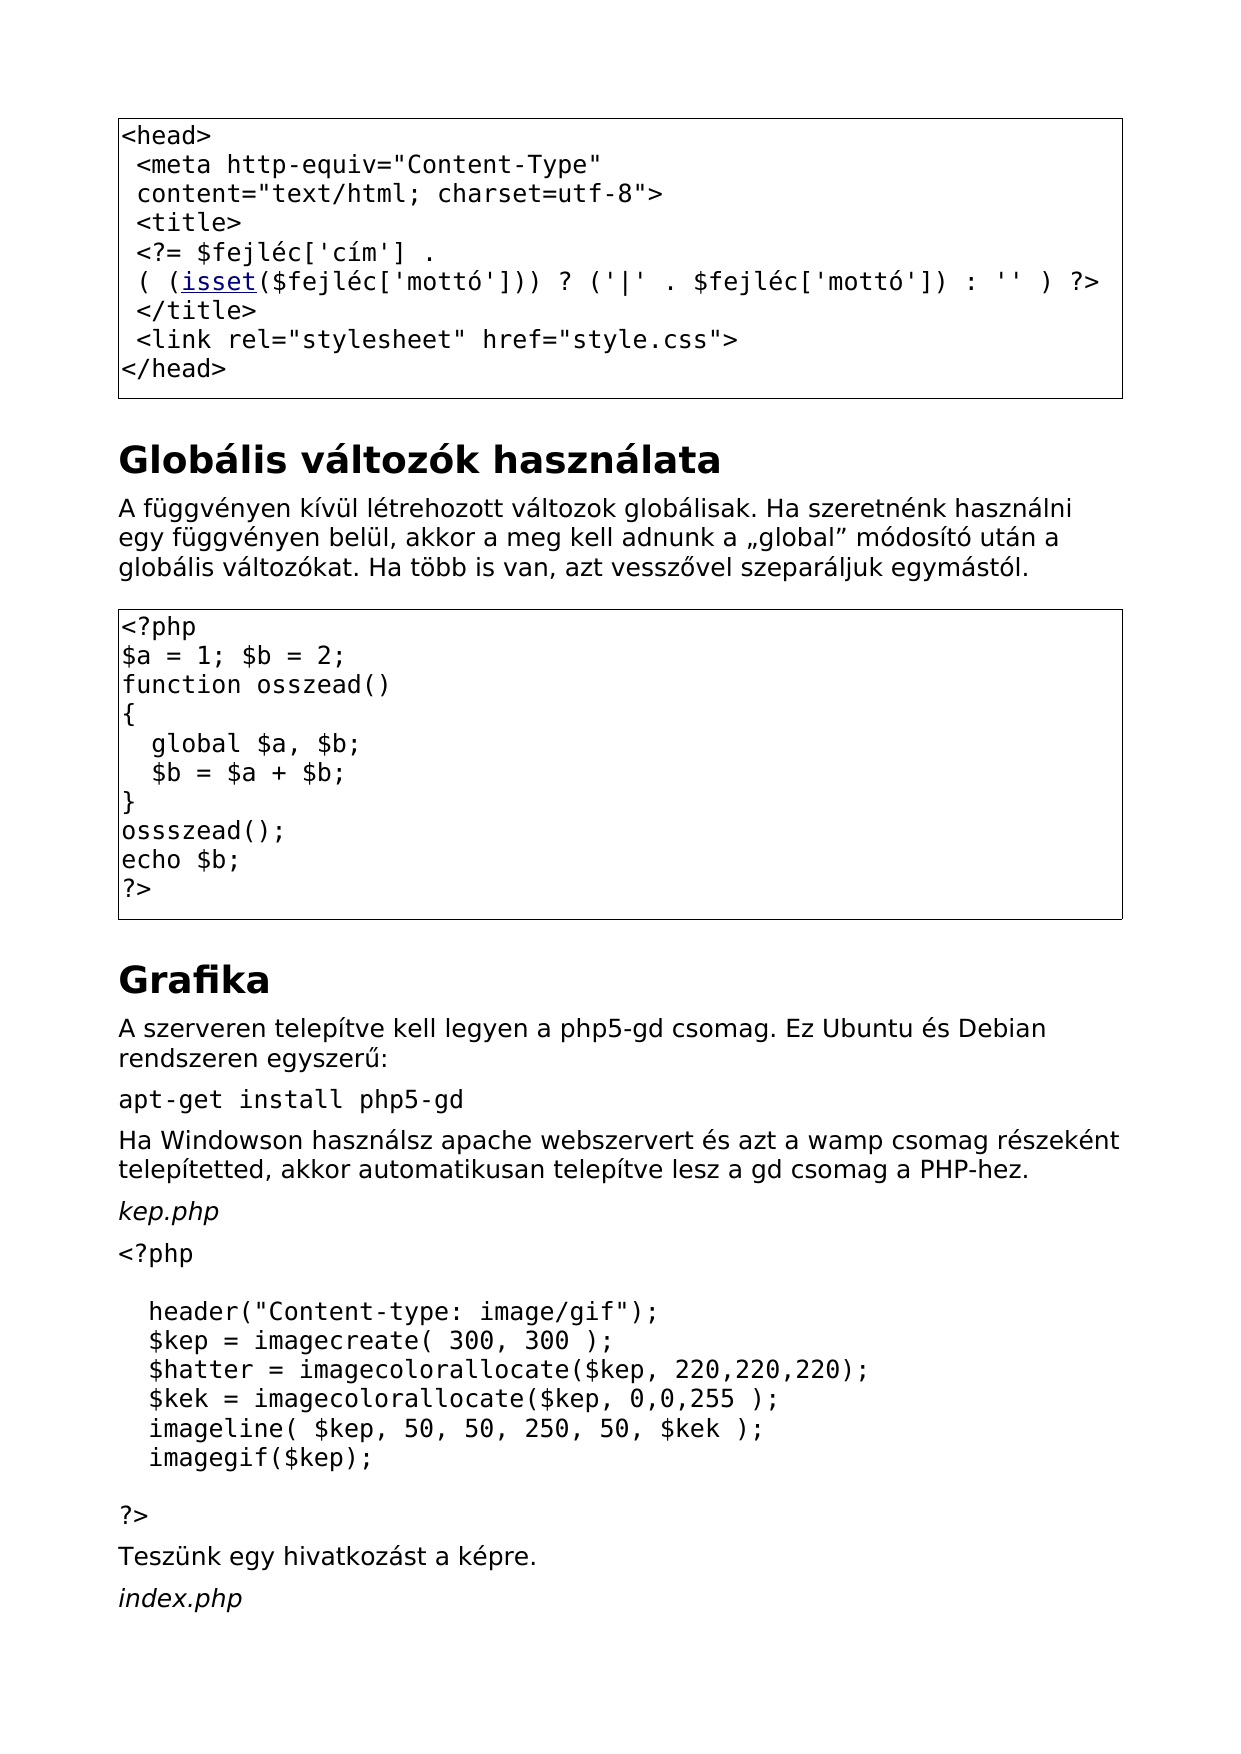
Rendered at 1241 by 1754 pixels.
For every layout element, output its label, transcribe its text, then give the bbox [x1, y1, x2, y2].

text apt-get install php5-gd [118, 1085, 1122, 1114]
text kep.php [118, 1197, 1122, 1226]
table_header <?php $a = 1; $b = 2; function osszead() { global $a, $b; $b = $a + $b; } ossszead(); echo $b; ?> [119, 610, 1122, 918]
subtitle Grafika [118, 958, 1122, 1002]
text Ha Windowson használsz apache webszervert és azt a wamp csomag részeként telepítetted, akkor automatikusan telepítve lesz a gd csomag a PHP-hez. [118, 1126, 1122, 1185]
text A függvényen kívül létrehozott változok globálisak. Ha szeretnénk használni egy függvényen belül, akkor a meg kell adnunk a „global” módosító után a globális változókat. Ha több is van, azt vesszővel szeparáljuk egymástól. [118, 494, 1122, 582]
text index.php [118, 1584, 1122, 1613]
text Teszünk egy hivatkozást a képre. [118, 1542, 1122, 1571]
subtitle Globális változók használata [118, 438, 1122, 482]
table_header <head> <meta http-equiv="Content-Type" content="text/html; charset=utf-8"> <title> <?= $fejléc['cím'] . ( (isset($fejléc['mottó'])) ? ('|' . $fejléc['mottó']) : '' ) ?> </title> <link rel="stylesheet" href="style.css"> </head> [119, 119, 1122, 398]
text <?php header("Content-type: image/gif"); $kep = imagecreate( 300, 300 ); $hatter = imagecolorallocate($kep, 220,220,220); $kek = imagecolorallocate($kep, 0,0,255 ); imageline( $kep, 50, 50, 250, 50, $kek ); imagegif($kep); ?> [118, 1239, 1122, 1531]
text A szerveren telepítve kell legyen a php5-gd csomag. Ez Ubuntu és Debian rendszeren egyszerű: [118, 1014, 1122, 1073]
